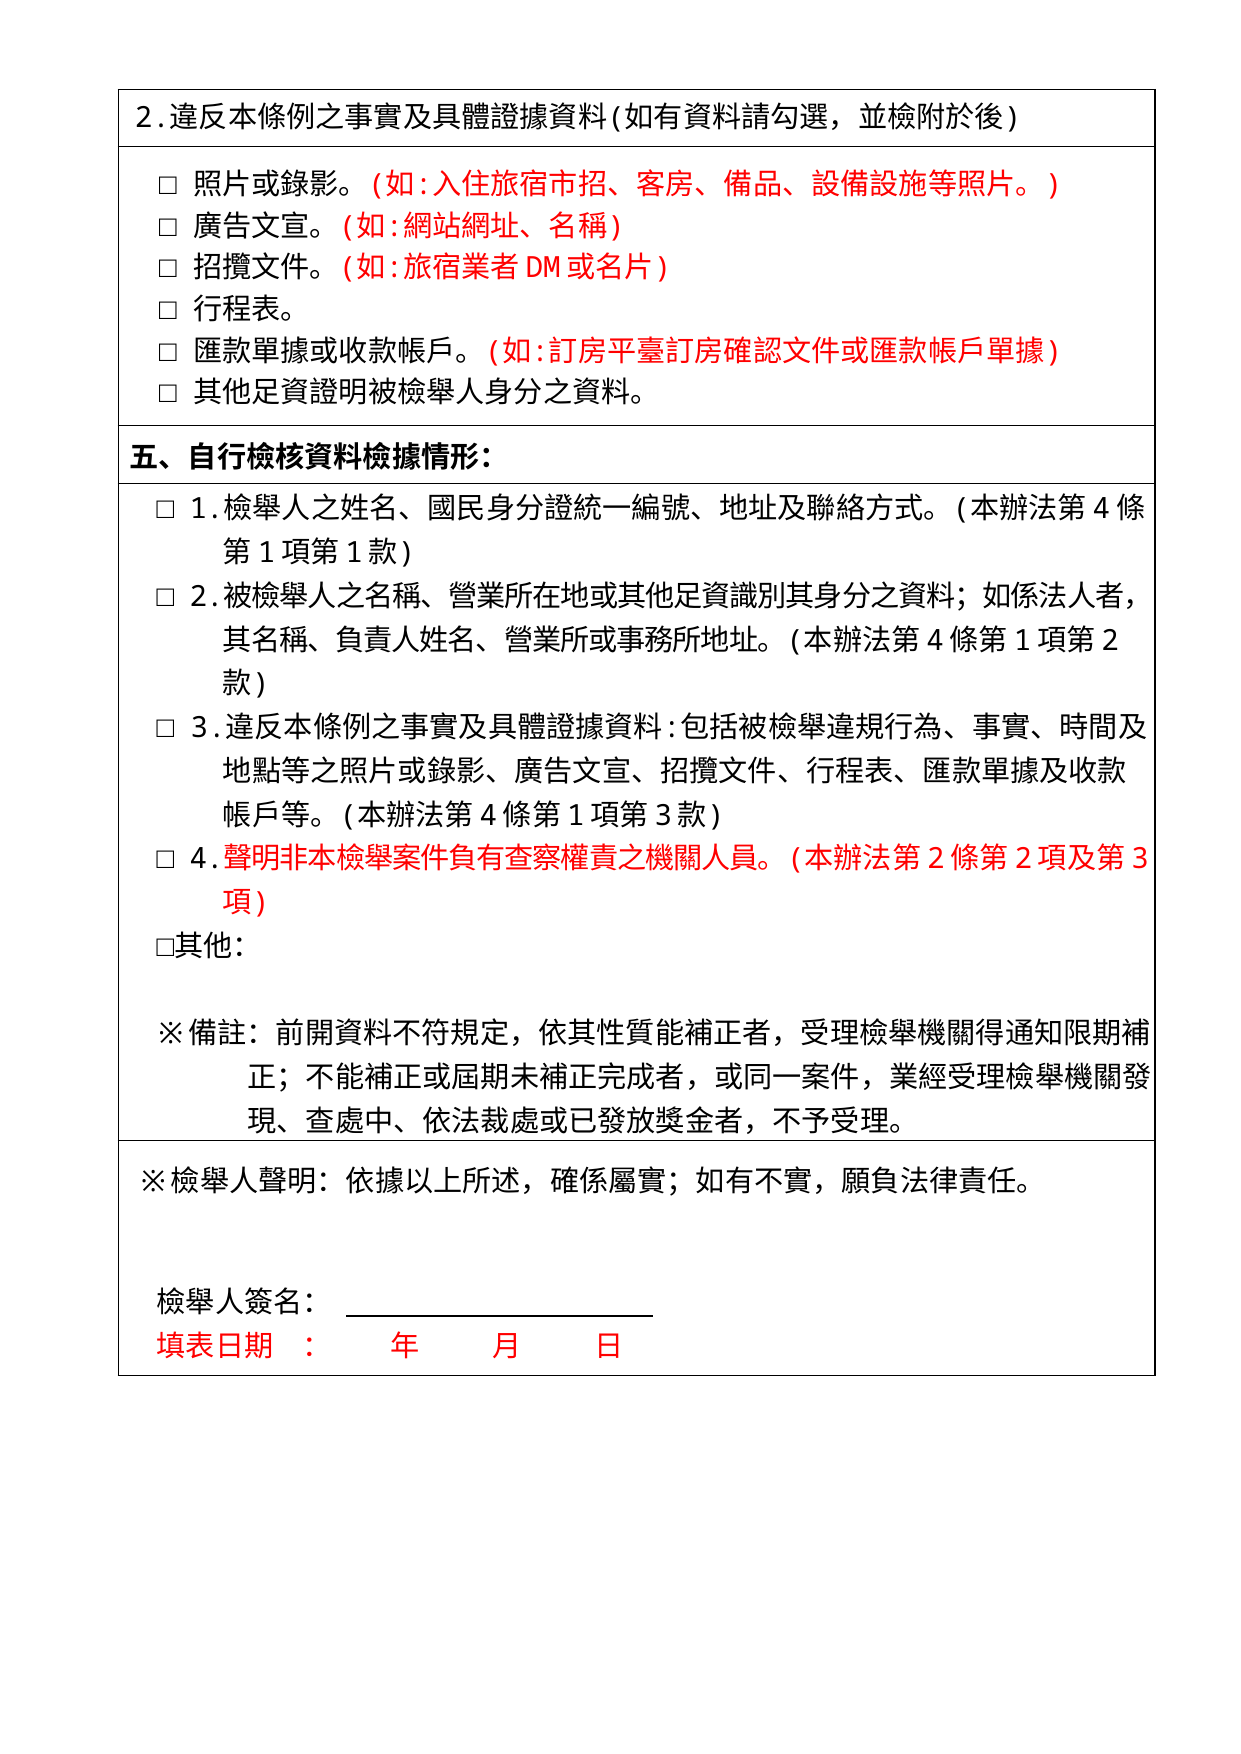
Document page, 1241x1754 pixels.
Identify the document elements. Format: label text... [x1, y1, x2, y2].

table_cell 2.違反本條例之事實及具體證據資料(如有資料請勾選，並檢附於後) [119, 90, 1154, 146]
table_cell 五、自行檢核資料檢據情形： [119, 426, 1154, 483]
table_cell □ 照片或錄影。(如:入住旅宿市招、客房、備品、設備設施等照片。) □ 廣告文宣。(如:網站網址、名稱) □ 招攬文件。(如:旅宿業者DM或名片) □ 行程表。 □ 匯款單據或收款帳戶。(如:訂房平臺訂房確認文件或匯款帳戶單據) □ 其他足資證明被檢舉人身分之資料。 [119, 147, 1154, 425]
table_cell □ 1.檢舉人之姓名、國民身分證統一編號、地址及聯絡方式。(本辦法第4條第1項第1款) □ 2.被檢舉人之名稱、營業所在地或其他足資識別其身分之資料；如係法人者，其名稱、負責人姓名、營業所或事務所地址。(本辦法第4條第1項第2款) □ 3.違反本條例之事實及具體證據資料:包括被檢舉違規行為、事實、時間及地點等之照片或錄影、廣告文宣、招攬文件、行程表、匯款單據及收款帳戶等。(本辦法第4條第1項第3款) □ 4.聲明非本檢舉案件負有查察權責之機關人員。(本辦法第2條第2項及第3項) □其他： ※備註：前開資料不符規定，依其性質能補正者，受理檢舉機關得通知限期補正；不能補正或屆期未補正完成者，或同一案件，業經受理檢舉機關發現、查處中、依法裁處或已發放獎金者，不予受理。 [119, 484, 1154, 1140]
table_cell ※檢舉人聲明：依據以上所述，確係屬實；如有不實，願負法律責任。 檢舉人簽名： 填表日期 ： 年 月 日 [119, 1141, 1154, 1375]
